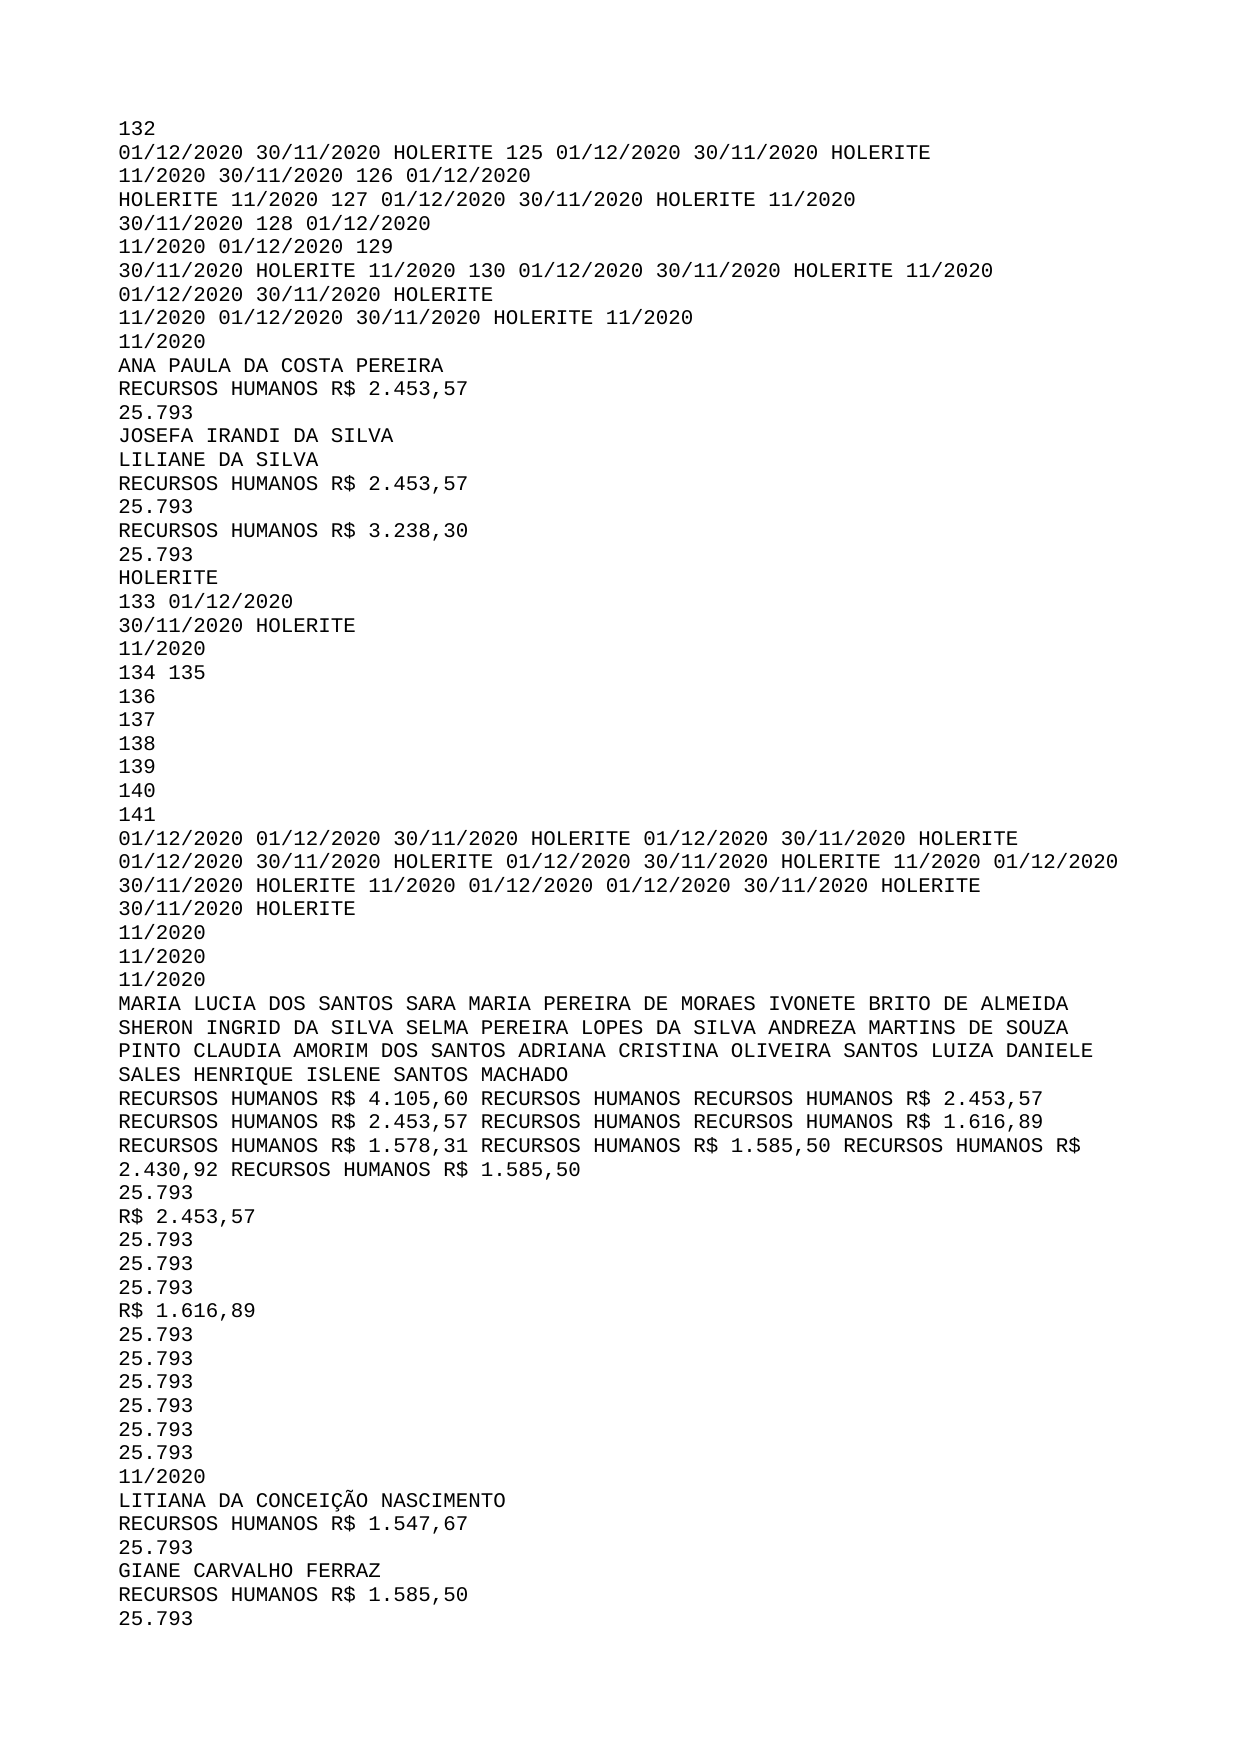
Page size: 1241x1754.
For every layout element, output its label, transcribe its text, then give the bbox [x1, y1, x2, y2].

text 25.793 [118, 402, 1122, 426]
text 11/2020 [118, 946, 1122, 969]
text 25.793 [118, 1395, 1122, 1419]
text 136 [118, 686, 1122, 709]
text 30/11/2020 128 01/12/2020 [118, 213, 1122, 236]
text 140 [118, 780, 1122, 804]
text 11/2020 [118, 969, 1122, 993]
text 01/12/2020 30/11/2020 HOLERITE 125 01/12/2020 30/11/2020 HOLERITE [118, 142, 1122, 165]
text 11/2020 [118, 922, 1122, 946]
text 25.793 [118, 1371, 1122, 1395]
text 141 [118, 804, 1122, 827]
text 133 01/12/2020 [118, 591, 1122, 615]
text 25.793 [118, 496, 1122, 520]
text 25.793 [118, 1442, 1122, 1466]
text HOLERITE 11/2020 127 01/12/2020 30/11/2020 HOLERITE 11/2020 [118, 189, 1122, 213]
text R$ 1.616,89 [118, 1300, 1122, 1324]
text 11/2020 [118, 638, 1122, 662]
text GIANE CARVALHO FERRAZ [118, 1561, 1122, 1584]
text 11/2020 01/12/2020 30/11/2020 HOLERITE 11/2020 [118, 307, 1122, 331]
text 25.793 [118, 1253, 1122, 1277]
text 30/11/2020 HOLERITE 11/2020 130 01/12/2020 30/11/2020 HOLERITE 11/2020 [118, 260, 1122, 284]
text 25.793 [118, 1419, 1122, 1442]
text 30/11/2020 HOLERITE [118, 615, 1122, 638]
text 25.793 [118, 1182, 1122, 1206]
text RECURSOS HUMANOS R$ 2.453,57 [118, 378, 1122, 402]
text HOLERITE [118, 567, 1122, 591]
text 132 [118, 118, 1122, 142]
text 11/2020 [118, 1466, 1122, 1489]
text 25.793 [118, 544, 1122, 567]
text LITIANA DA CONCEIÇÃO NASCIMENTO [118, 1489, 1122, 1513]
text 134 135 [118, 662, 1122, 686]
text JOSEFA IRANDI DA SILVA [118, 426, 1122, 449]
text 11/2020 01/12/2020 129 [118, 236, 1122, 260]
text 137 [118, 709, 1122, 733]
text 25.793 [118, 1608, 1122, 1631]
text 01/12/2020 30/11/2020 HOLERITE [118, 284, 1122, 307]
text 138 [118, 733, 1122, 757]
text 25.793 [118, 1324, 1122, 1348]
text 25.793 [118, 1537, 1122, 1561]
text LILIANE DA SILVA [118, 449, 1122, 473]
text MARIA LUCIA DOS SANTOS SARA MARIA PEREIRA DE MORAES IVONETE BRITO DE ALMEIDA SHERON INGRID DA SILVA SELMA PEREIRA LOPES DA SILVA ANDREZA MARTINS DE SOUZA PINTO CLAUDIA AMORIM DOS SANTOS ADRIANA CRISTINA OLIVEIRA SANTOS LUIZA DANIELE SALES HENRIQUE ISLENE SANTOS MACHADO [118, 993, 1122, 1088]
text 25.793 [118, 1348, 1122, 1371]
text RECURSOS HUMANOS R$ 1.547,67 [118, 1513, 1122, 1537]
text 139 [118, 757, 1122, 780]
text ANA PAULA DA COSTA PEREIRA [118, 354, 1122, 378]
text RECURSOS HUMANOS R$ 3.238,30 [118, 520, 1122, 544]
text 25.793 [118, 1277, 1122, 1300]
text RECURSOS HUMANOS R$ 4.105,60 RECURSOS HUMANOS RECURSOS HUMANOS R$ 2.453,57 RECURSOS HUMANOS R$ 2.453,57 RECURSOS HUMANOS RECURSOS HUMANOS R$ 1.616,89 RECURSOS HUMANOS R$ 1.578,31 RECURSOS HUMANOS R$ 1.585,50 RECURSOS HUMANOS R$ 2.430,92 RECURSOS HUMANOS R$ 1.585,50 [118, 1088, 1122, 1182]
text 25.793 [118, 1229, 1122, 1253]
text 30/11/2020 HOLERITE [118, 898, 1122, 922]
text 01/12/2020 01/12/2020 30/11/2020 HOLERITE 01/12/2020 30/11/2020 HOLERITE 01/12/2020 30/11/2020 HOLERITE 01/12/2020 30/11/2020 HOLERITE 11/2020 01/12/2020 30/11/2020 HOLERITE 11/2020 01/12/2020 01/12/2020 30/11/2020 HOLERITE [118, 827, 1122, 898]
text 11/2020 [118, 331, 1122, 354]
text RECURSOS HUMANOS R$ 2.453,57 [118, 473, 1122, 496]
text RECURSOS HUMANOS R$ 1.585,50 [118, 1584, 1122, 1608]
text R$ 2.453,57 [118, 1206, 1122, 1229]
text 11/2020 30/11/2020 126 01/12/2020 [118, 165, 1122, 189]
